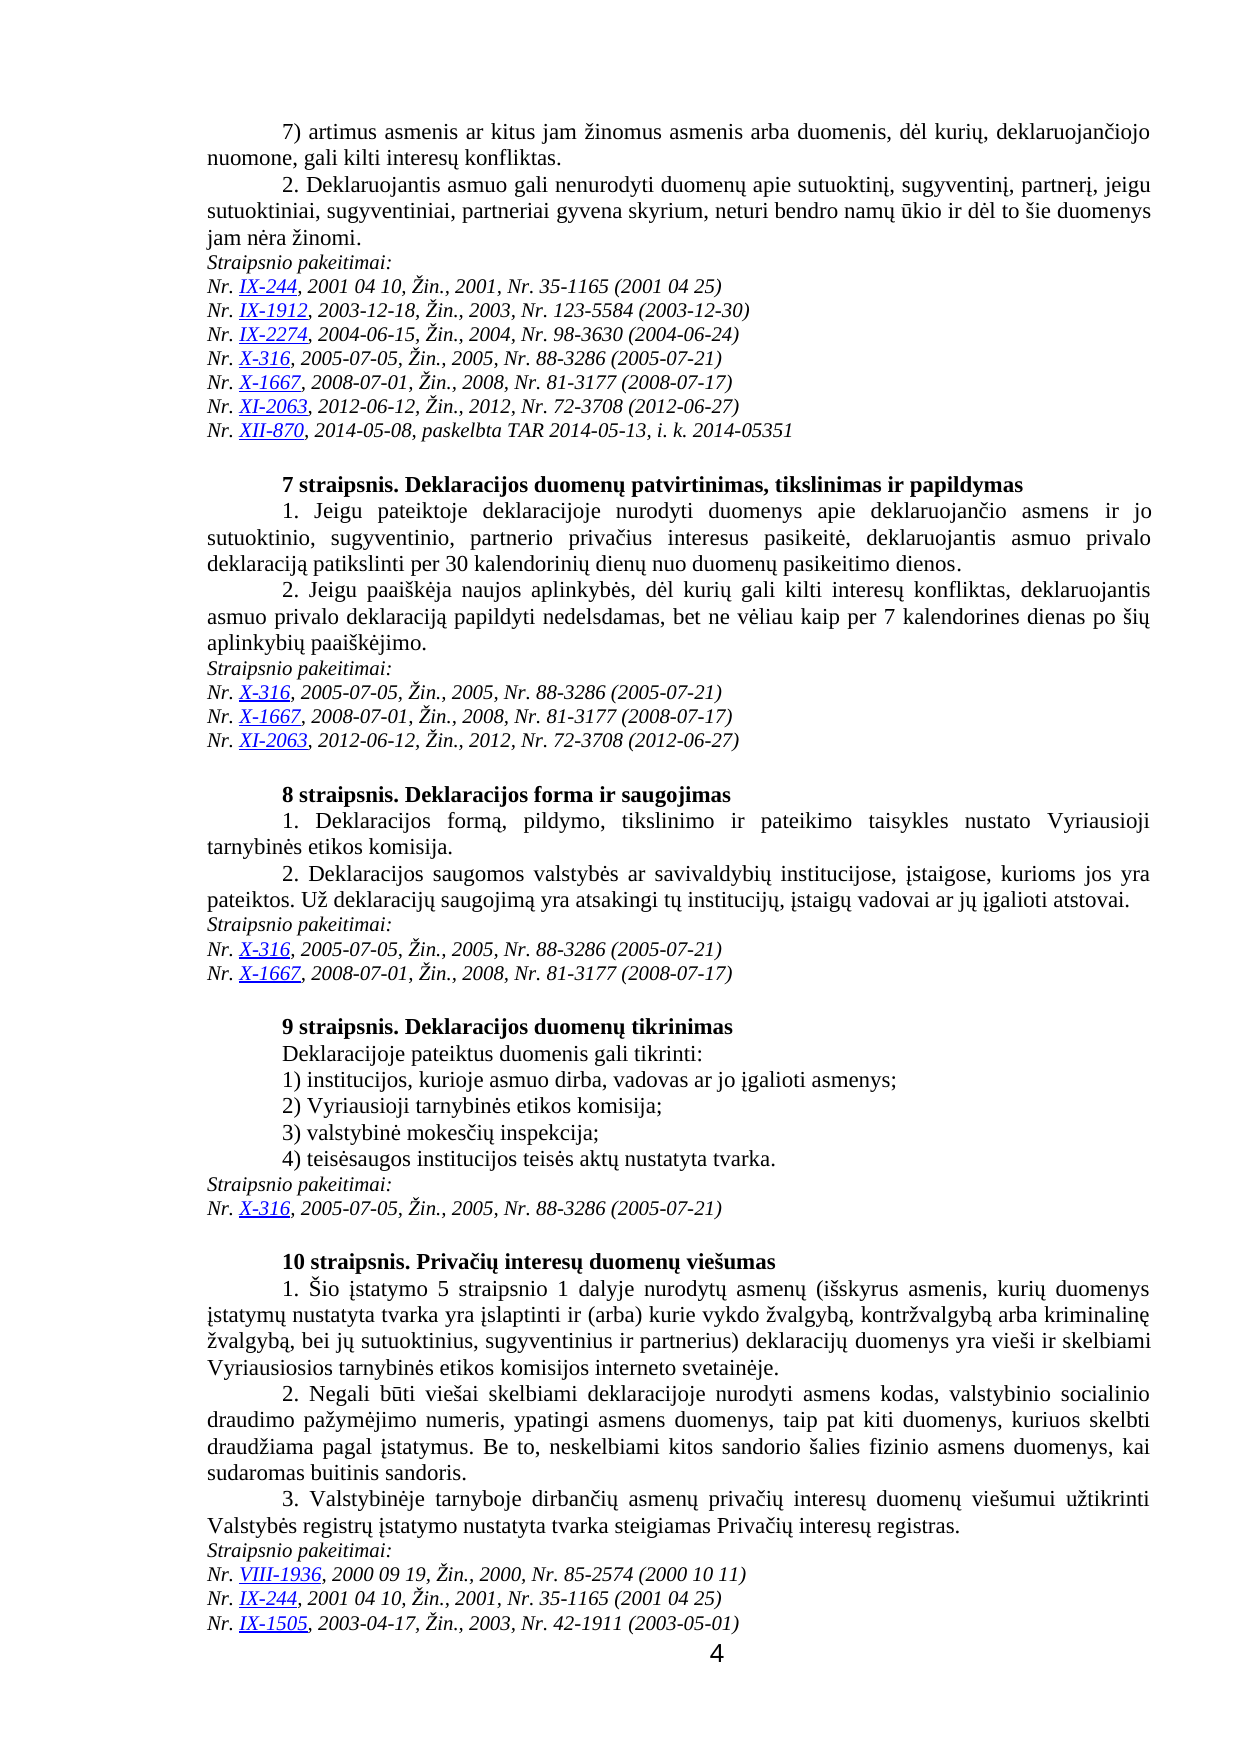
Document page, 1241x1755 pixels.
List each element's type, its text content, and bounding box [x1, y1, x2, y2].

text 2. Deklaruojantis asmuo gali nenurodyti duomenų apie sutuoktinį, sugyventinį, partnerį, jeigu sutuoktiniai, sugyventiniai, partneriai gyvena skyrium, neturi bendro namų ūkio ir dėl to šie duomenys jam nėra žinomi. [207, 171, 1152, 250]
text Nr. IX-1505, 2003-04-17, Žin., 2003, Nr. 42-1911 (2003-05-01) [207, 1610, 1152, 1634]
text Nr. VIII-1936, 2000 09 19, Žin., 2000, Nr. 85-2574 (2000 10 11) [207, 1562, 1152, 1586]
text Nr. IX-244, 2001 04 10, Žin., 2001, Nr. 35-1165 (2001 04 25) [207, 1586, 1152, 1610]
text 3) valstybinė mokesčių inspekcija; [207, 1119, 1152, 1145]
text 2. Negali būti viešai skelbiami deklaracijoje nurodyti asmens kodas, valstybinio socialinio draudimo pažymėjimo numeris, ypatingi asmens duomenys, taip pat kiti duomenys, kuriuos skelbti draudžiama pagal įstatymus. Be to, neskelbiami kitos sandorio šalies fizinio asmens duomenys, kai sudaromas buitinis sandoris. [207, 1380, 1152, 1486]
text 2. Deklaracijos saugomos valstybės ar savivaldybių institucijose, įstaigose, kurioms jos yra pateiktos. Už deklaracijų saugojimą yra atsakingi tų institucijų, įstaigų vadovai ar jų įgalioti atstovai. [207, 860, 1152, 912]
text Straipsnio pakeitimai: [207, 1538, 1152, 1562]
text 7) artimus asmenis ar kitus jam žinomus asmenis arba duomenis, dėl kurių, deklaruojančiojo nuomone, gali kilti interesų konfliktas. [207, 118, 1152, 171]
text Nr. X-1667, 2008-07-01, Žin., 2008, Nr. 81-3177 (2008-07-17) [207, 704, 1152, 728]
text 9 straipsnis. Deklaracijos duomenų tikrinimas [207, 1013, 1152, 1040]
text Nr. X-316, 2005-07-05, Žin., 2005, Nr. 88-3286 (2005-07-21) [207, 346, 1152, 370]
text Nr. X-316, 2005-07-05, Žin., 2005, Nr. 88-3286 (2005-07-21) [207, 1196, 1152, 1219]
text Nr. X-316, 2005-07-05, Žin., 2005, Nr. 88-3286 (2005-07-21) [207, 680, 1152, 704]
text Nr. XI-2063, 2012-06-12, Žin., 2012, Nr. 72-3708 (2012-06-27) [207, 394, 1152, 418]
text 1. Jeigu pateiktoje deklaracijoje nurodyti duomenys apie deklaruojančio asmens ir jo sutuoktinio, sugyventinio, partnerio privačius interesus pasikeitė, deklaruojantis asmuo privalo deklaraciją patikslinti per 30 kalendorinių dienų nuo duomenų pasikeitimo dienos. [207, 497, 1152, 577]
text Deklaracijoje pateiktus duomenis gali tikrinti: [207, 1040, 1152, 1066]
text 2. Jeigu paaiškėja naujos aplinkybės, dėl kurių gali kilti interesų konfliktas, deklaruojantis asmuo privalo deklaraciją papildyti nedelsdamas, bet ne vėliau kaip per 7 kalendorines dienas po šių aplinkybių paaiškėjimo. [207, 577, 1152, 656]
text 10 straipsnis. Privačių interesų duomenų viešumas [207, 1248, 1152, 1275]
text Nr. XII-870, 2014-05-08, paskelbta TAR 2014-05-13, i. k. 2014-05351 [207, 418, 1152, 442]
text Nr. X-1667, 2008-07-01, Žin., 2008, Nr. 81-3177 (2008-07-17) [207, 370, 1152, 394]
text Straipsnio pakeitimai: [207, 912, 1152, 936]
text 2) Vyriausioji tarnybinės etikos komisija; [207, 1092, 1152, 1119]
text 7 straipsnis. Deklaracijos duomenų patvirtinimas, tikslinimas ir papildymas [207, 471, 1152, 497]
text 4) teisėsaugos institucijos teisės aktų nustatyta tvarka. [207, 1145, 1152, 1171]
text Nr. IX-244, 2001 04 10, Žin., 2001, Nr. 35-1165 (2001 04 25) [207, 274, 1152, 298]
text Straipsnio pakeitimai: [207, 250, 1152, 274]
text 1. Šio įstatymo 5 straipsnio 1 dalyje nurodytų asmenų (išskyrus asmenis, kurių duomenys įstatymų nustatyta tvarka yra įslaptinti ir (arba) kurie vykdo žvalgybą, kontržvalgybą arba kriminalinę žvalgybą, bei jų sutuoktinius, sugyventinius ir partnerius) deklaracijų duomenys yra vieši ir skelbiami Vyriausiosios tarnybinės etikos komisijos interneto svetainėje. [207, 1275, 1152, 1380]
text Straipsnio pakeitimai: [207, 656, 1152, 680]
text Straipsnio pakeitimai: [207, 1171, 1152, 1196]
text 1) institucijos, kurioje asmuo dirba, vadovas ar jo įgalioti asmenys; [207, 1066, 1152, 1092]
text Nr. X-1667, 2008-07-01, Žin., 2008, Nr. 81-3177 (2008-07-17) [207, 961, 1152, 984]
text Nr. IX-1912, 2003-12-18, Žin., 2003, Nr. 123-5584 (2003-12-30) [207, 298, 1152, 322]
text 3. Valstybinėje tarnyboje dirbančių asmenų privačių interesų duomenų viešumui užtikrinti Valstybės registrų įstatymo nustatyta tvarka steigiamas Privačių interesų registras. [207, 1486, 1152, 1538]
text 8 straipsnis. Deklaracijos forma ir saugojimas [207, 781, 1152, 807]
text 1. Deklaracijos formą, pildymo, tikslinimo ir pateikimo taisykles nustato Vyriausioji tarnybinės etikos komisija. [207, 807, 1152, 860]
text Nr. X-316, 2005-07-05, Žin., 2005, Nr. 88-3286 (2005-07-21) [207, 936, 1152, 961]
text Nr. IX-2274, 2004-06-15, Žin., 2004, Nr. 98-3630 (2004-06-24) [207, 322, 1152, 346]
text Nr. XI-2063, 2012-06-12, Žin., 2012, Nr. 72-3708 (2012-06-27) [207, 728, 1152, 752]
